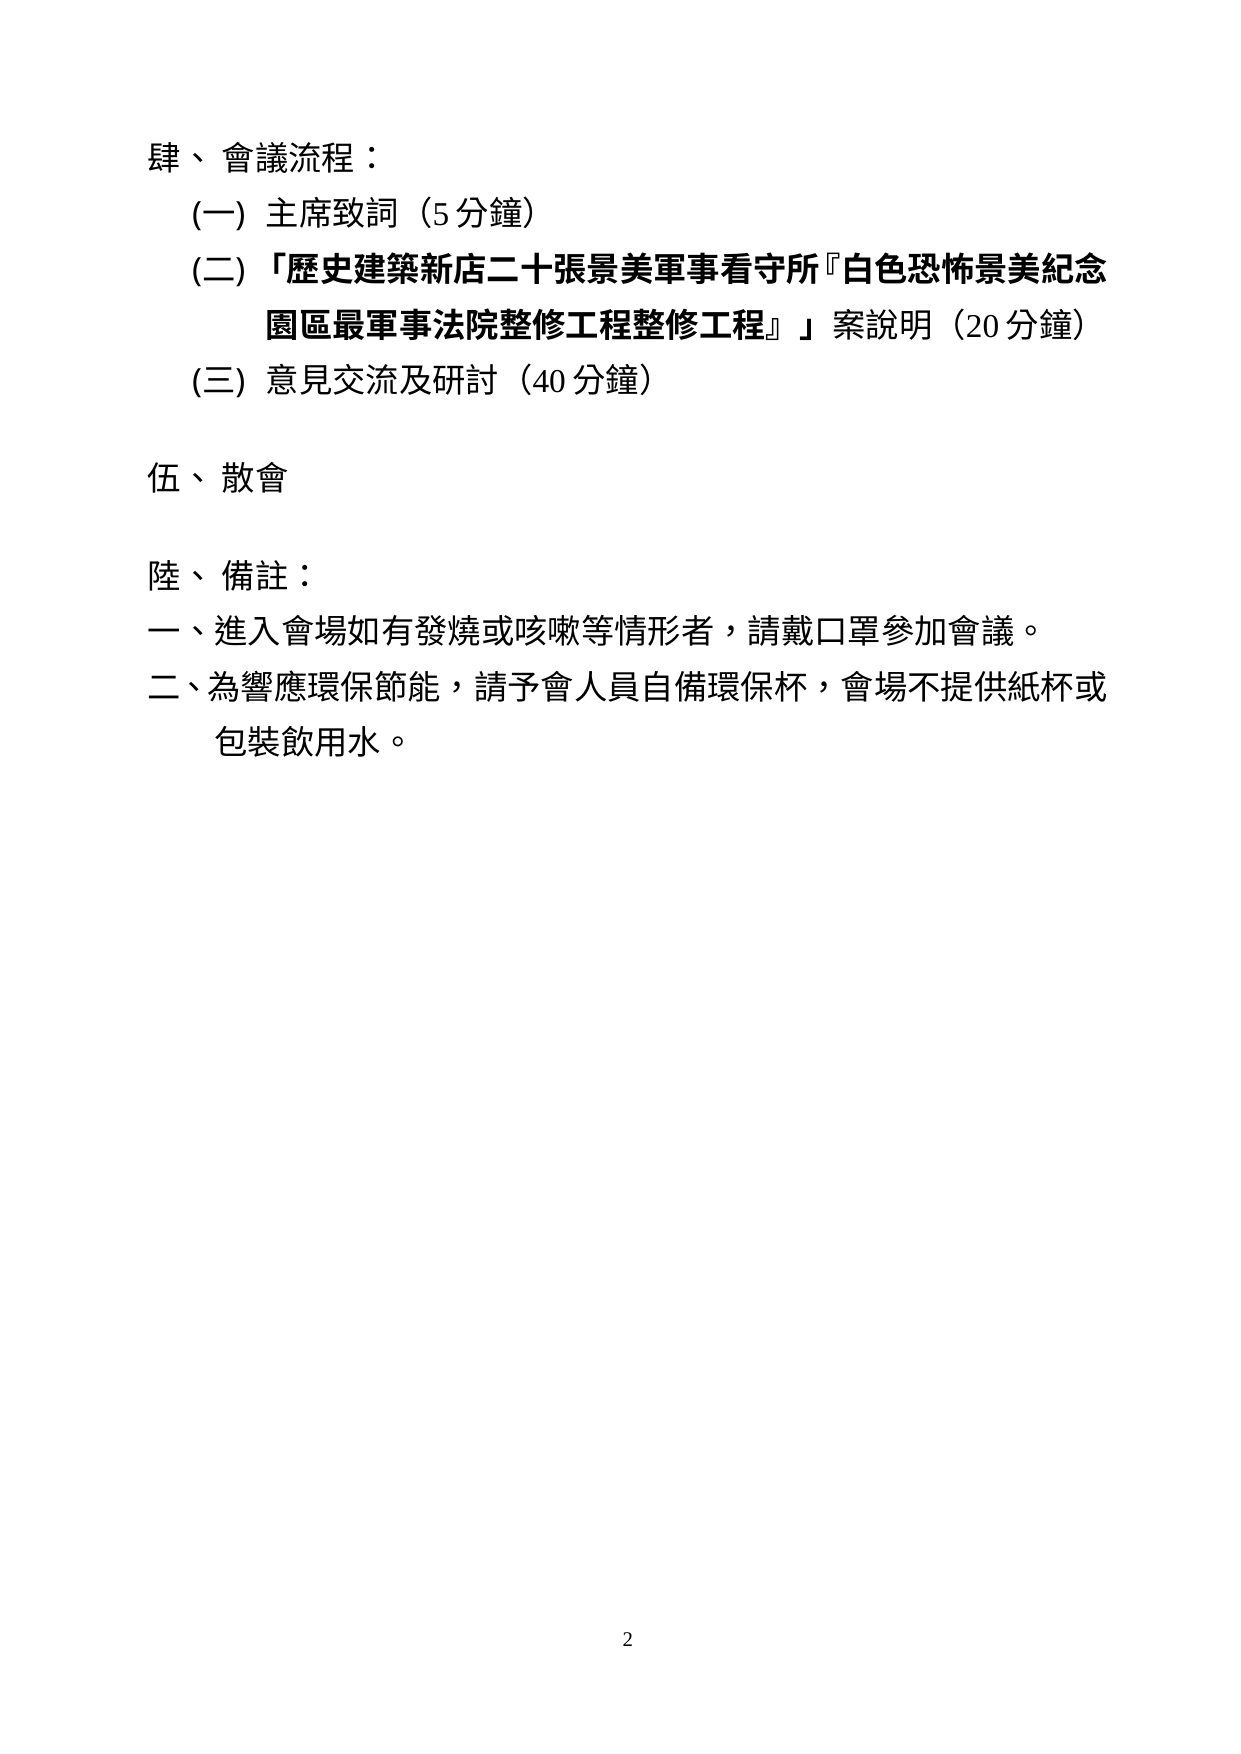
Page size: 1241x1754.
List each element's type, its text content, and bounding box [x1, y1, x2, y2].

text 一、進入會場如有發燒或咳嗽等情形者，請戴口罩參加會議。 [147, 605, 1107, 653]
text 二、為響應環保節能，請予會人員自備環保杯，會場不提供紙杯或包裝飲用水。 [147, 660, 1107, 764]
list 意見交流及研討（40分鐘） [192, 354, 1107, 402]
list 備註： [147, 549, 1107, 598]
list 主席致詞（5分鐘） [192, 187, 1107, 236]
list 會議流程： [147, 132, 1107, 180]
list 「歷史建築新店二十張景美軍事看守所『白色恐怖景美紀念園區最軍事法院整修工程整修工程』」案說明（20分鐘） [192, 243, 1107, 347]
list 散會 [147, 452, 1107, 500]
